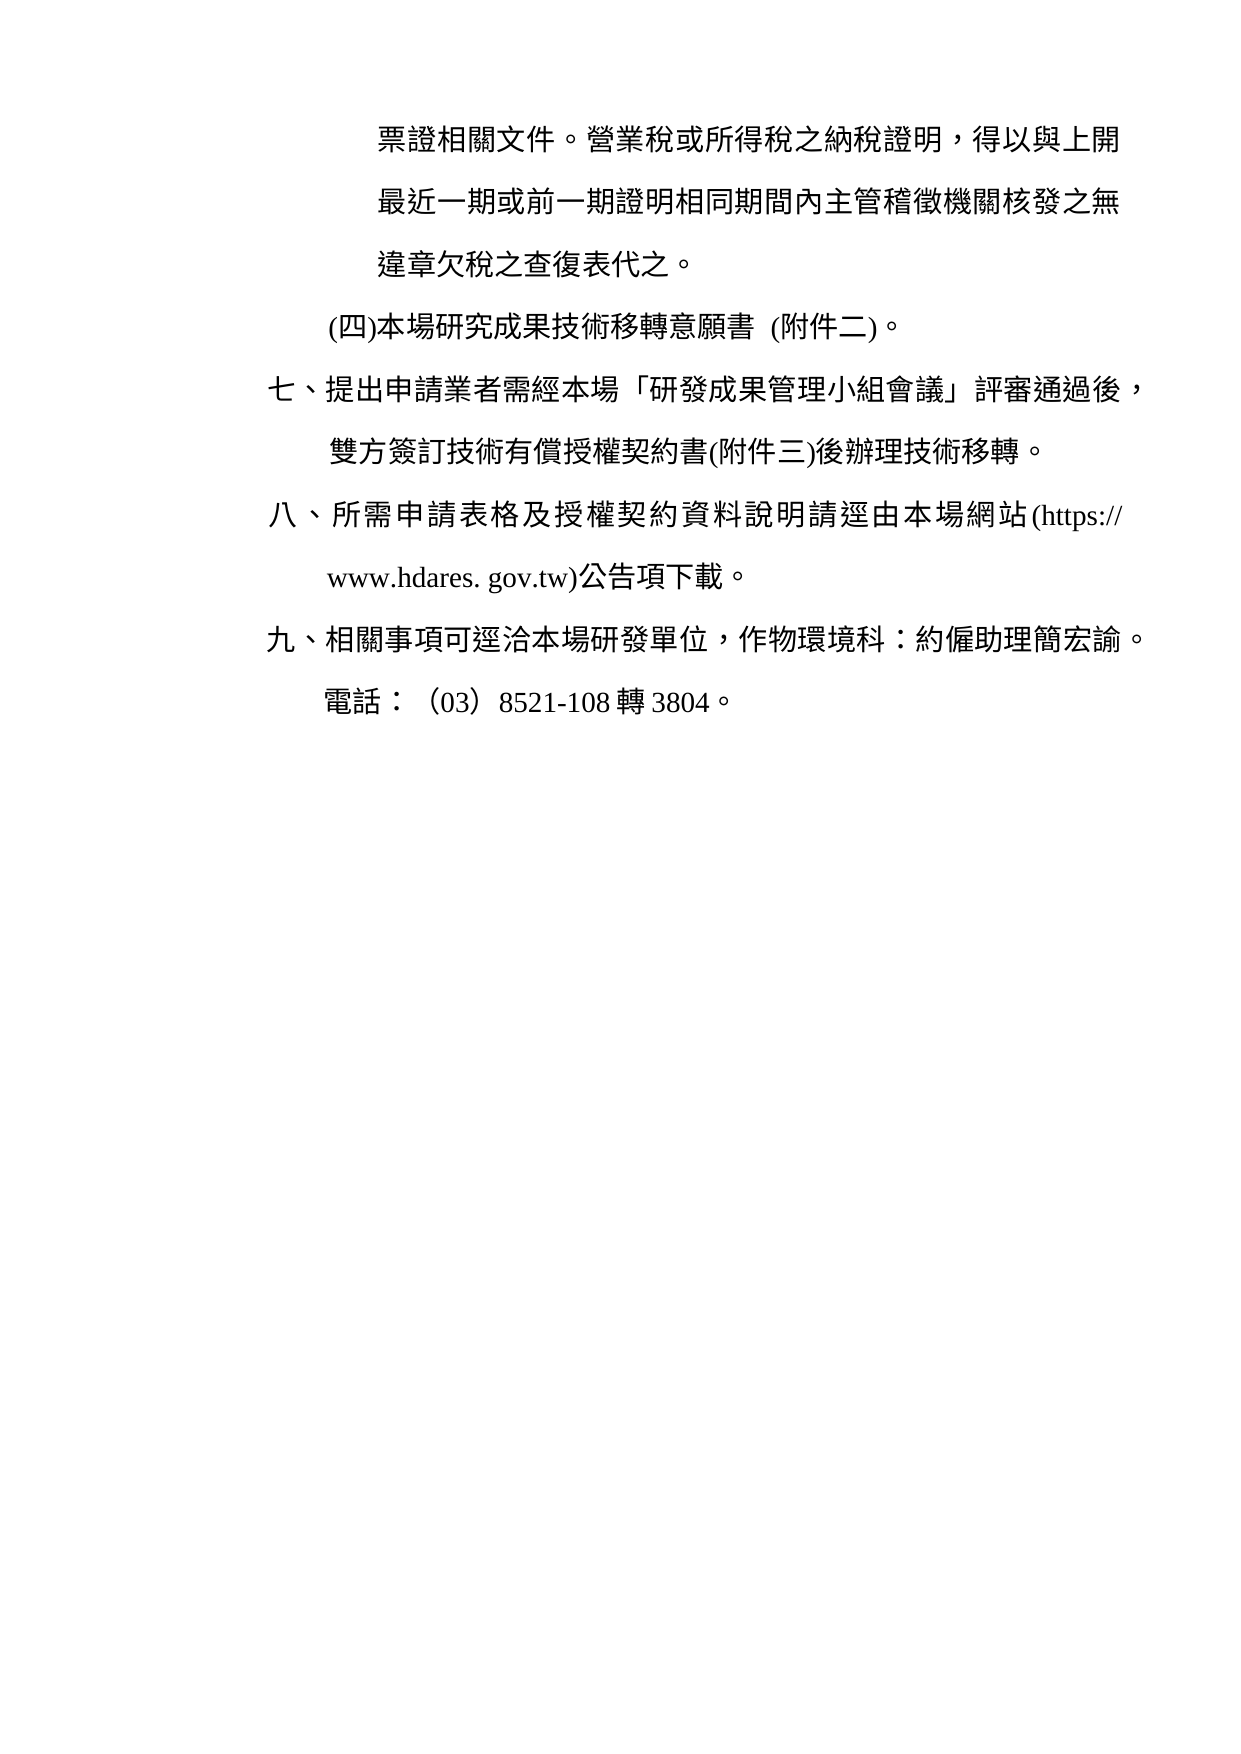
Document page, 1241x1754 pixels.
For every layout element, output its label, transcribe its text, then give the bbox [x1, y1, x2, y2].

text 九、相關事項可逕洽本場研發單位，作物環境科：約僱助理簡宏諭。電話：（03）8521-108轉3804。 [267, 596, 1122, 721]
text (四)本場研究成果技術移轉意願書 (附件二)。 [328, 283, 1122, 346]
text 八、所需申請表格及授權契約資料說明請逕由本場網站(https:// www.hdares. gov.tw)公告項下載。 [268, 471, 1122, 596]
text 票證相關文件。營業稅或所得稅之納稅證明，得以與上開最近一期或前一期證明相同期間內主管稽徵機關核發之無違章欠稅之查復表代之。 [328, 96, 1122, 283]
text 七、提出申請業者需經本場「研發成果管理小組會議」評審通過後，雙方簽訂技術有償授權契約書(附件三)後辦理技術移轉。 [267, 346, 1122, 471]
